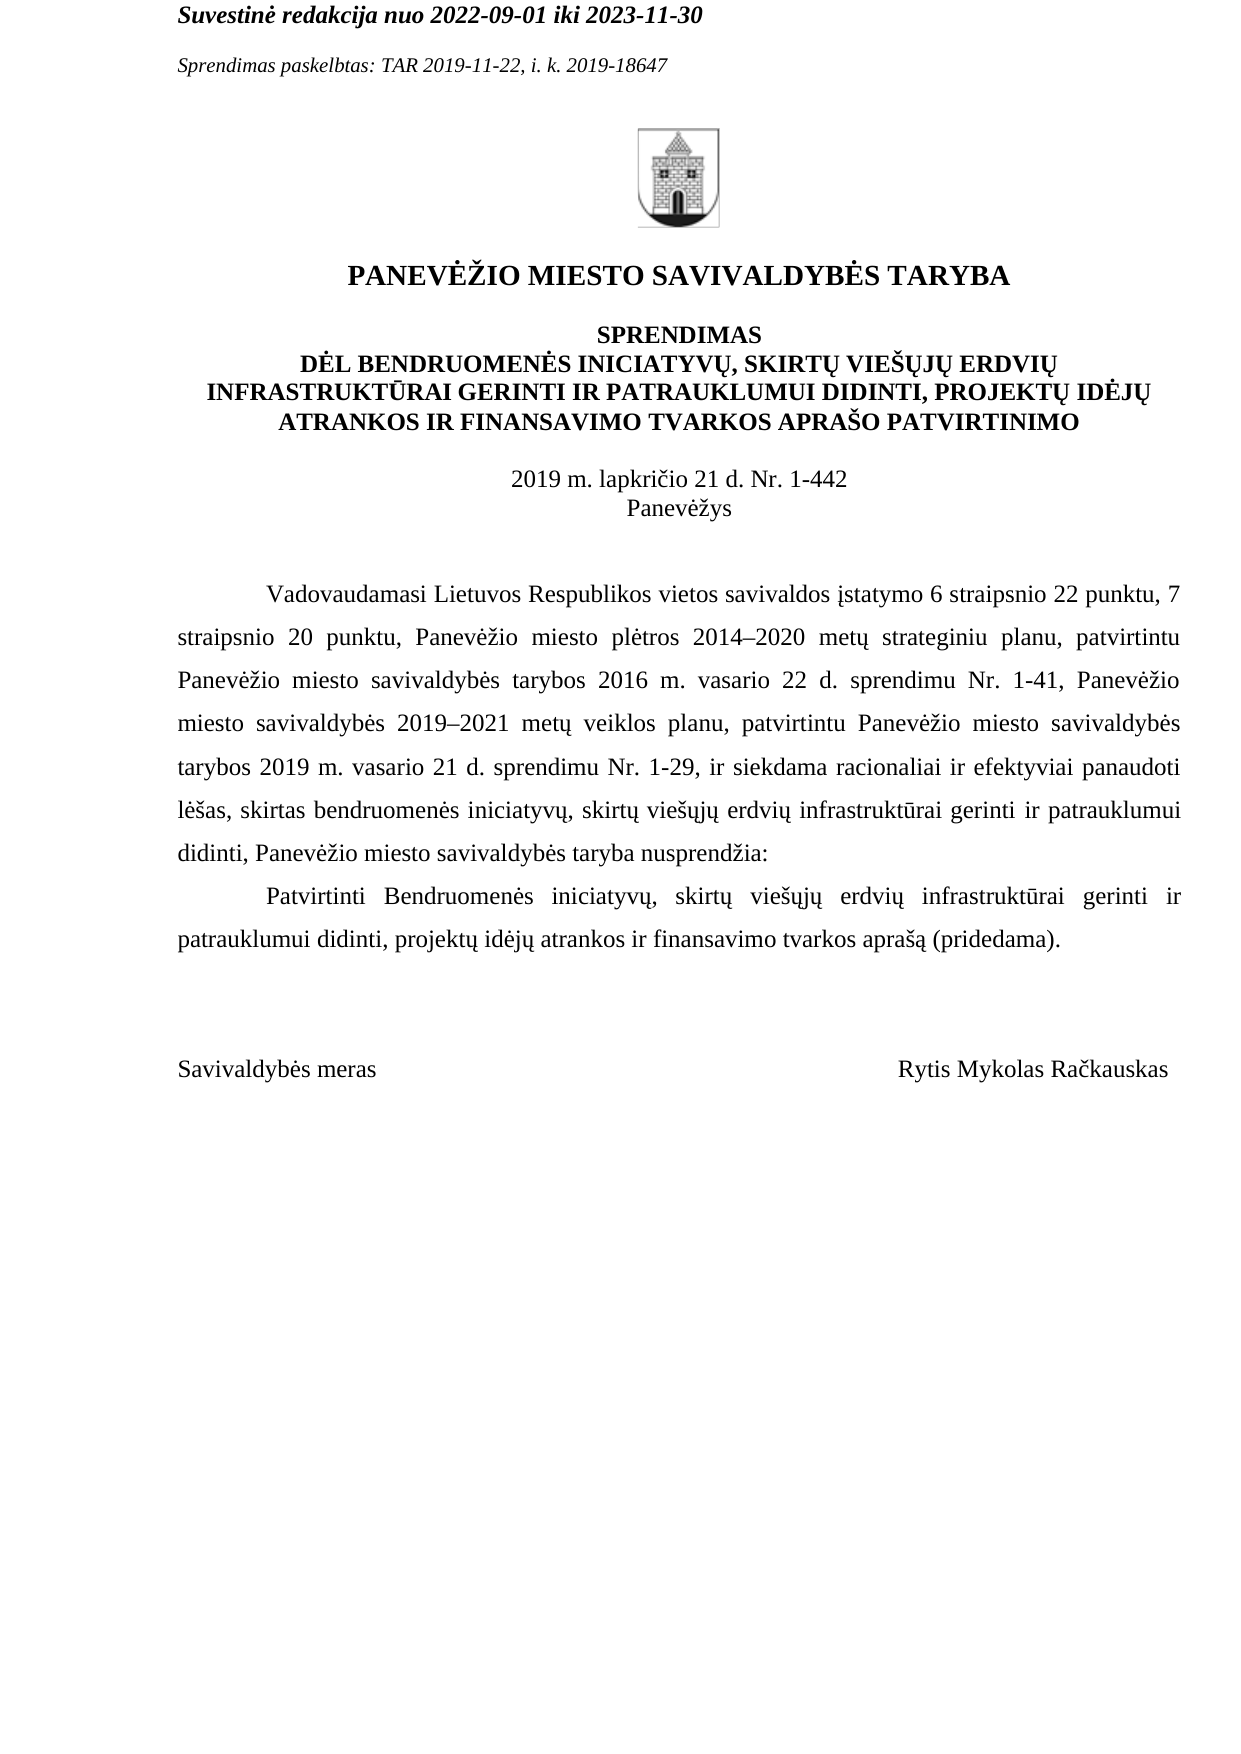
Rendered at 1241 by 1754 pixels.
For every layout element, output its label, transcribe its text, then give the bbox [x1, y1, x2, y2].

text SPRENDIMAS [177, 320, 1181, 349]
text Vadovaudamasi Lietuvos Respublikos vietos savivaldos įstatymo 6 straipsnio 22 punktu, 7 straipsnio 20 punktu, Panevėžio miesto plėtros 2014–2020 metų strateginiu planu, patvirtintu Panevėžio miesto savivaldybės tarybos 2016 m. vasario 22 d. sprendimu Nr. 1-41, Panevėžio miesto savivaldybės 2019–2021 metų veiklos planu, patvirtintu Panevėžio miesto savivaldybės tarybos 2019 m. vasario 21 d. sprendimu Nr. 1-29, ir siekdama racionaliai ir efektyviai panaudoti lėšas, skirtas bendruomenės iniciatyvų, skirtų viešųjų erdvių infrastruktūrai gerinti ir patrauklumui didinti, Panevėžio miesto savivaldybės taryba nusprendžia: [177, 579, 1181, 867]
subtitle Panevėžys [177, 493, 1181, 522]
subtitle 2019 m. lapkričio 21 d. Nr. 1-442 [177, 464, 1181, 493]
text Sprendimas paskelbtas: TAR 2019-11-22, i. k. 2019-18647 [177, 53, 1181, 77]
text Suvestinė redakcija nuo 2022-09-01 iki 2023-11-30 [177, 0, 1181, 29]
text Patvirtinti Bendruomenės iniciatyvų, skirtų viešųjų erdvių infrastruktūrai gerinti ir patrauklumui didinti, projektų idėjų atrankos ir finansavimo tvarkos aprašą (pridedama). [177, 881, 1181, 953]
text Savivaldybės meras Rytis Mykolas Račkauskas [177, 1054, 1181, 1082]
text DĖL BENDRUOMENĖS INICIATYVŲ, SKIRTŲ VIEŠŲJŲ ERDVIŲ INFRASTRUKTŪRAI GERINTI IR PATRAUKLUMUI DIDINTI, PROJEKTŲ IDĖJŲ ATRANKOS IR FINANSAVIMO TVARKOS APRAŠO PATVIRTINIMO [177, 349, 1181, 435]
text PANEVĖŽIO MIESTO SAVIVALDYBĖS TARYBA [177, 258, 1181, 291]
